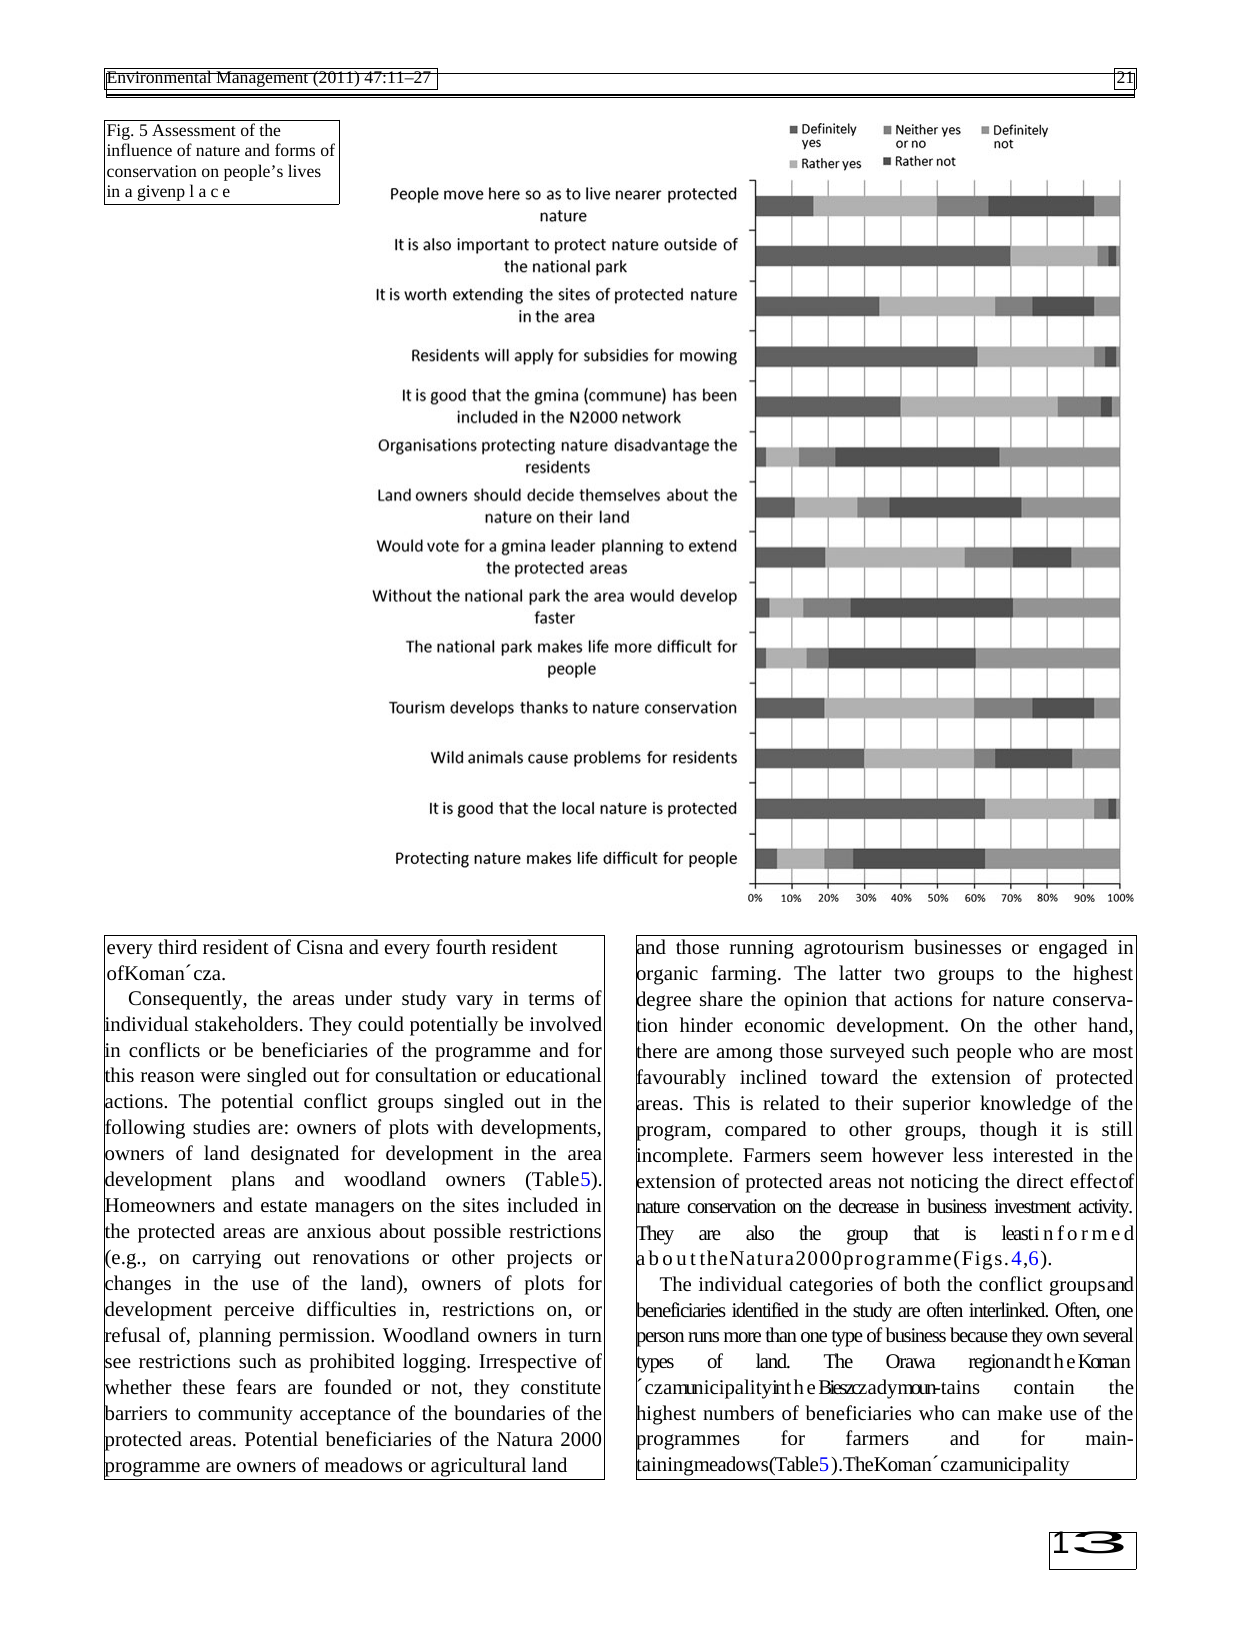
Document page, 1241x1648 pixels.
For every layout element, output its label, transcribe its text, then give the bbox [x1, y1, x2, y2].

text 21 [1116, 69, 1136, 87]
text Environmental Management (2011) 47:11–27 [107, 74, 437, 87]
text every third resident of Cisna and every fourth resident ofKoman´cza. [106, 936, 604, 985]
text Fig. 5 Assessment of the influence of nature and forms of conservation on people’s lives in a givenplace [106, 121, 337, 201]
text and those running agrotourism businesses or engaged in organic farming. The latter two groups to the highest degree share the opinion that actions for nature conserva- tion hinder economic development. On the other hand, there are among those surveyed such people who are most favourably inclined toward the extension of protected areas. This is related to their superior knowledge of the program, compared to other groups, though it is still incomplete. Farmers seem however less interested in the extension of protected areas not noticing the direct effectof nature conservation on the decrease in business investment activity. They are also the group that is leastinformed abouttheNatura2000programme(Figs.4,6). [637, 936, 1134, 1270]
text [106, 69, 437, 73]
picture [372, 123, 1134, 902]
text Consequently, the areas under study vary in terms of individual stakeholders. They could potentially be involved in conflicts or be beneficiaries of the programme and for this reason were singled out for consultation or educational actions. The potential conflict groups singled out in the following studies are: owners of plots with developments, owners of land designated for development in the area development plans and woodland owners (Table5). Homeowners and estate managers on the sites included in the protected areas are anxious about possible restrictions (e.g., on carrying out renovations or other projects or changes in the use of the land), owners of plots for development perceive difficulties in, restrictions on, or refusal of, planning permission. Woodland owners in turn see restrictions such as prohibited logging. Irrespective of whether these fears are founded or not, they constitute barriers to community acceptance of the boundaries of the protected areas. Potential beneficiaries of the Natura 2000 programme are owners of meadows or agricultural land [105, 986, 603, 1477]
text The individual categories of both the conflict groupsand beneficiaries identified in the study are often interlinked. Often, one person runs more than one type of business because they own several types of land. The Orawa regionandtheKoman´czamunicipalityintheBieszczadymoun-tains contain the highest numbers of beneficiaries who can make use of the programmes for farmers and for main-tainingmeadows(Table5).TheKoman´czamunicipality [637, 1272, 1134, 1476]
text 13 [1051, 1533, 1136, 1559]
